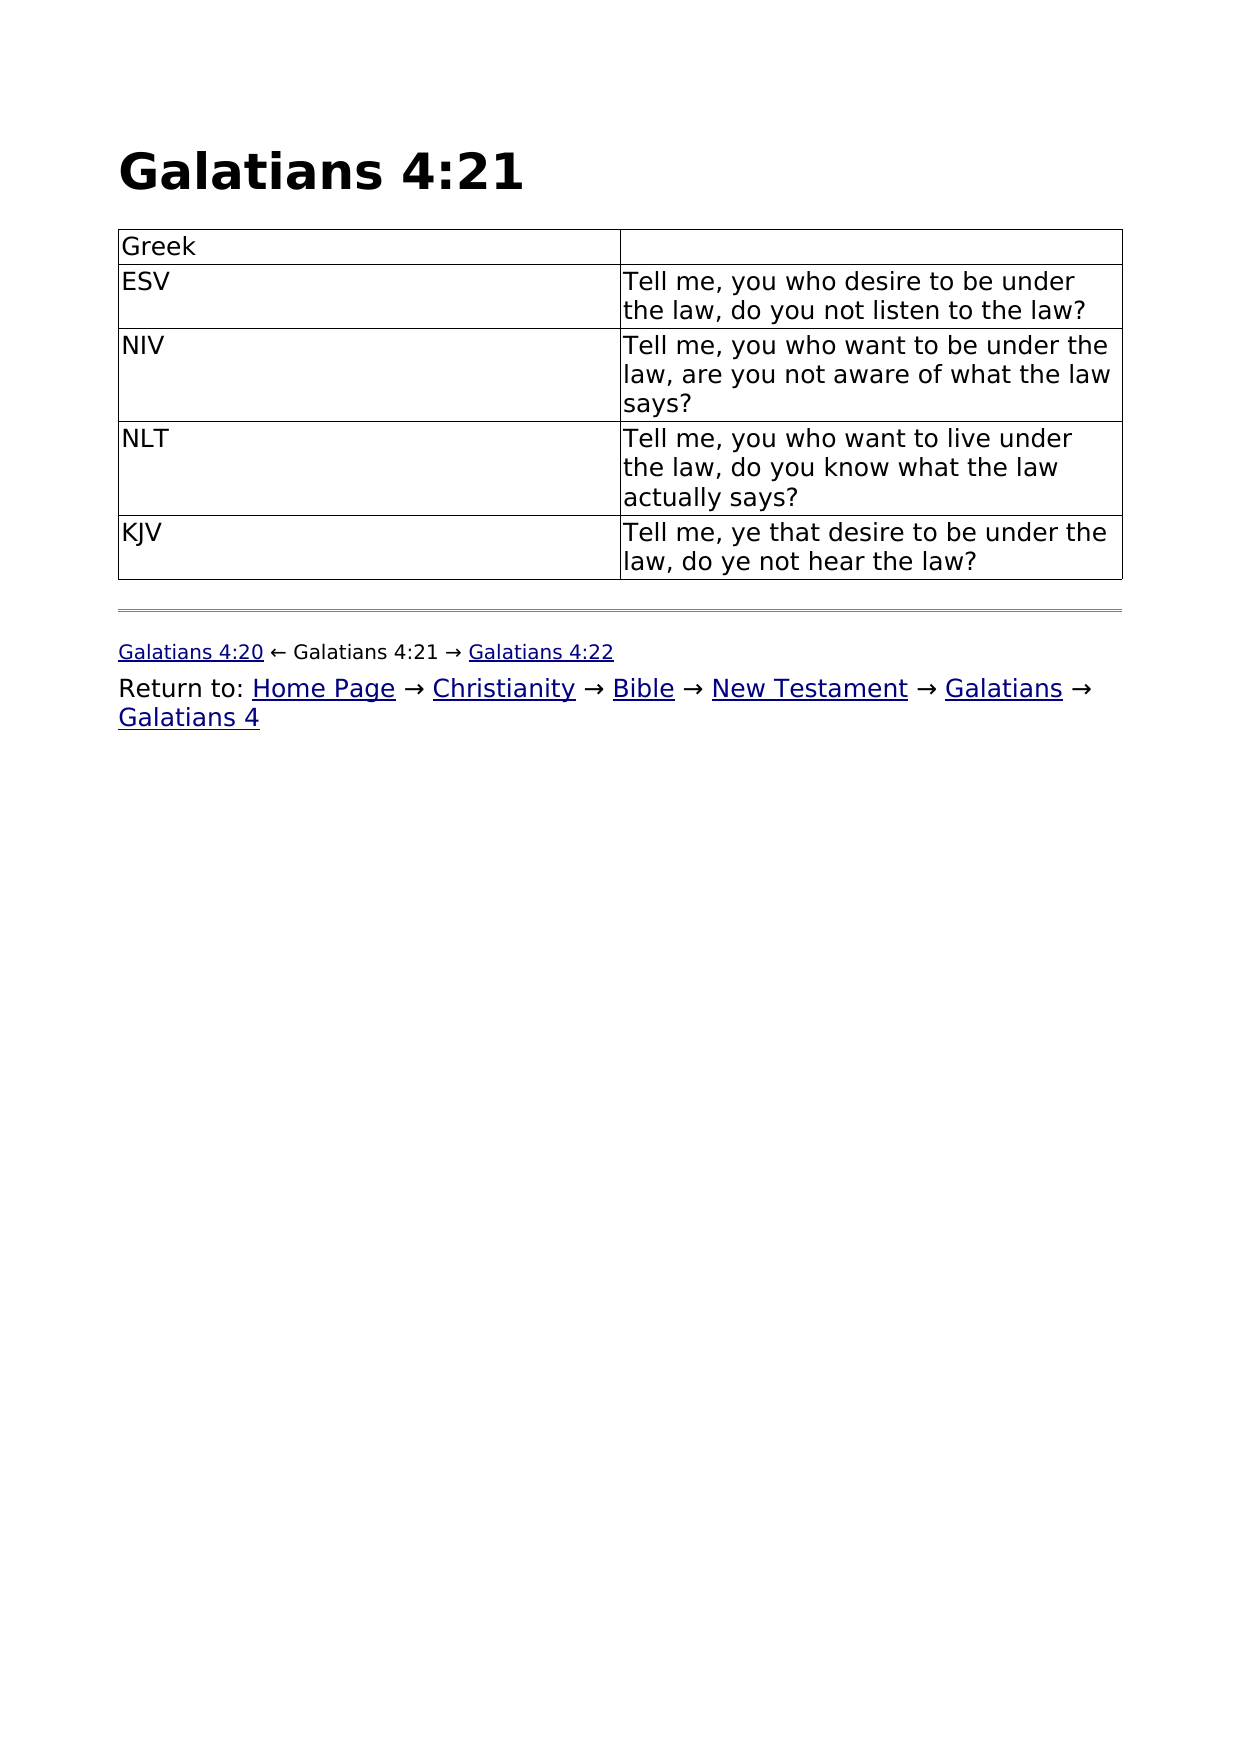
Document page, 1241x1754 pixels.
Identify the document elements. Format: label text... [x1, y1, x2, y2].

table_header Greek [119, 230, 620, 264]
table_header [621, 230, 1122, 264]
table_cell NLT [119, 422, 620, 515]
table_cell Tell me, you who desire to be under the law, do you not listen to the law? [621, 265, 1122, 328]
subtitle Galatians 4:21 [118, 143, 1122, 201]
table_cell Tell me, you who want to live under the law, do you know what the law actually says? [621, 422, 1122, 515]
table_cell Tell me, you who want to be under the law, are you not aware of what the law says? [621, 329, 1122, 421]
table_cell NIV [119, 329, 620, 421]
text Galatians 4:20 ← Galatians 4:21 → Galatians 4:22 [118, 640, 1122, 674]
table_cell KJV [119, 516, 620, 579]
table_cell Tell me, ye that desire to be under the law, do ye not hear the law? [621, 516, 1122, 579]
text Return to: Home Page → Christianity → Bible → New Testament → Galatians → Galatians 4 [118, 674, 1122, 733]
table_cell ESV [119, 265, 620, 328]
